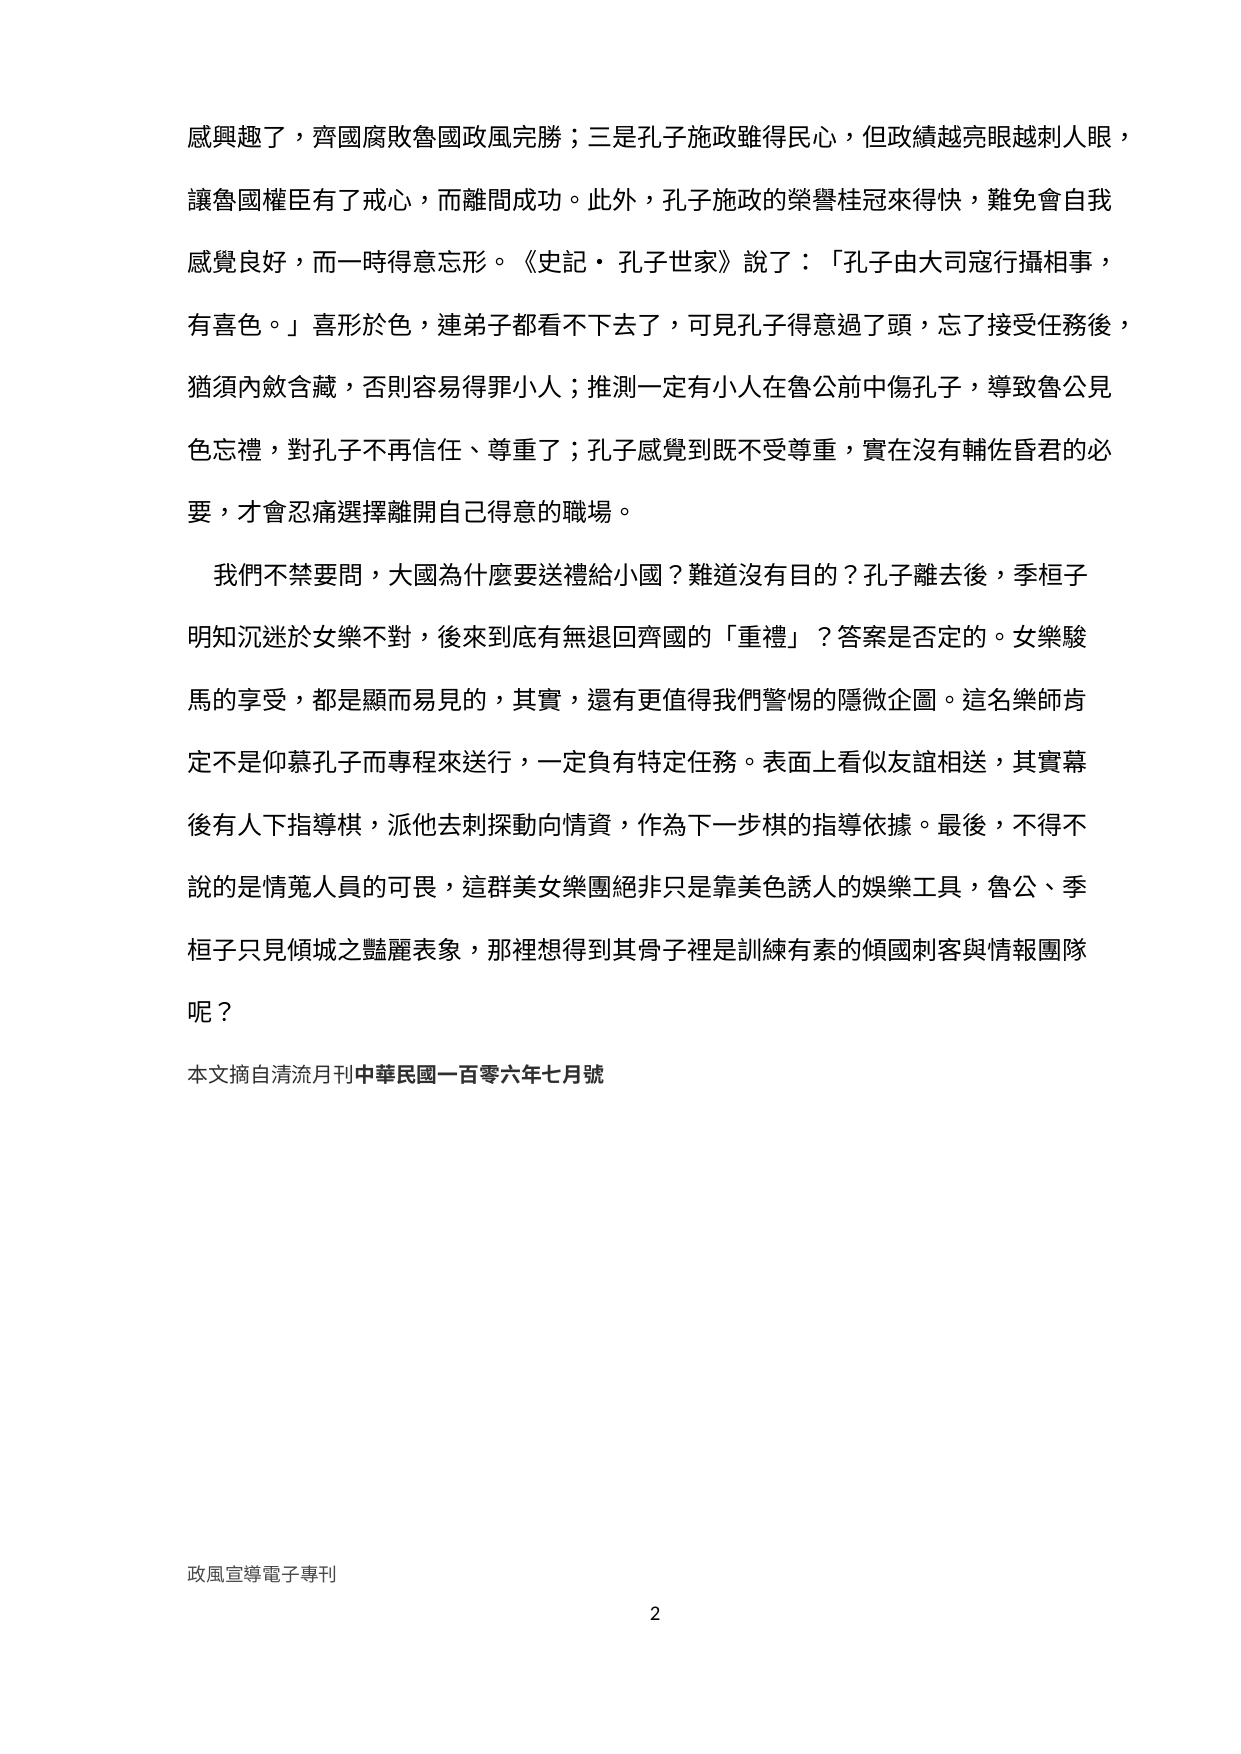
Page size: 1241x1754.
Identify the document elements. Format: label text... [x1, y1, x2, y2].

text 孔子在魯國受到重用，政績表現又那麼亮眼，最後為何卻對祖國失望透頂而求去呢？推想其一是齊國為了強齊弱魯，逼走孔子退出政壇，他們洞悉人性的弱點，於是送上絕色美女、駿馬無數，讓魯君、季桓子難以抵抗高檔誘惑，而失去鬥志，以避免魯強後的威脅；二是齊國美女計得逞，讓魯國君臣迷戀不已，雙雙深陷於享樂的陷阱；不止季桓子上當了，魯君也上癮了，君臣玩物喪志，不再關心國事，對於孔子圖強就不感興趣了，齊國腐敗魯國政風完勝；三是孔子施政雖得民心，但政績越亮眼越刺人眼，讓魯國權臣有了戒心，而離間成功。此外，孔子施政的榮譽桂冠來得快，難免會自我感覺良好，而一時得意忘形。《史記‧ 孔子世家》說了：「孔子由大司寇行攝相事，有喜色。」喜形於色，連弟子都看不下去了，可見孔子得意過了頭，忘了接受任務後，猶須內斂含藏，否則容易得罪小人；推測一定有小人在魯公前中傷孔子，導致魯公見色忘禮，對孔子不再信任、尊重了；孔子感覺到既不受尊重，實在沒有輔佐昏君的必要，才會忍痛選擇離開自己得意的職場。 [187, 94, 1122, 532]
text 本文摘自清流月刊中華民國一百零六年七月號 [187, 1032, 1122, 1094]
text 我們不禁要問，大國為什麼要送禮給小國？難道沒有目的？孔子離去後，季桓子明知沉迷於女樂不對，後來到底有無退回齊國的「重禮」？答案是否定的。女樂駿馬的享受，都是顯而易見的，其實，還有更值得我們警惕的隱微企圖。這名樂師肯定不是仰慕孔子而專程來送行，一定負有特定任務。表面上看似友誼相送，其實幕後有人下指導棋，派他去刺探動向情資，作為下一步棋的指導依據。最後，不得不說的是情蒐人員的可畏，這群美女樂團絕非只是靠美色誘人的娛樂工具，魯公、季桓子只見傾城之豔麗表象，那裡想得到其骨子裡是訓練有素的傾國刺客與情報團隊呢？ [187, 532, 1103, 1032]
text 政風宣導電子專刊 [187, 1532, 1122, 1594]
